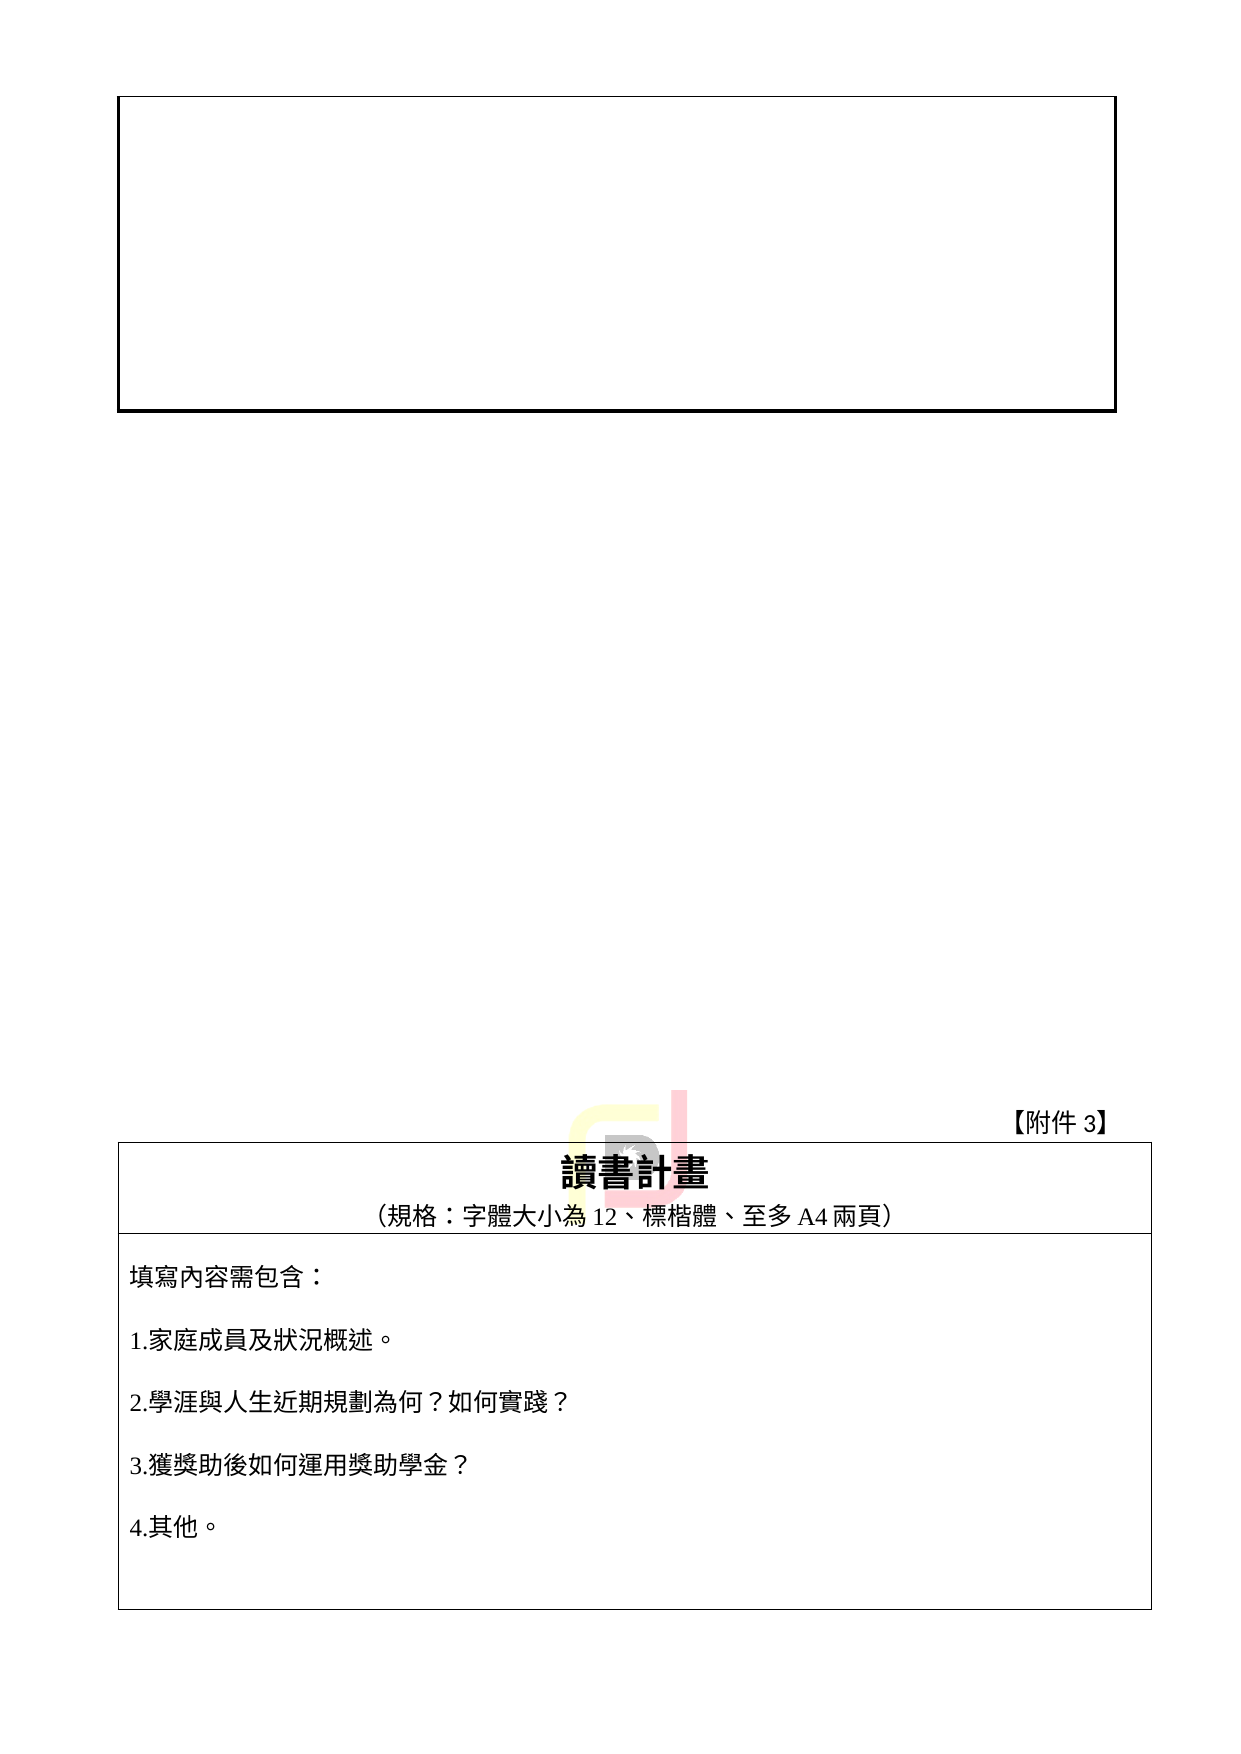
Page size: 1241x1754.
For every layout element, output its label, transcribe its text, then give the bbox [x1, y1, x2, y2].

text 【附件3】 [118, 1079, 1122, 1142]
table_header 讀書計畫 （規格：字體大小為12、標楷體、至多A4兩頁） [119, 1143, 1151, 1233]
table_cell 填寫內容需包含： 1.家庭成員及狀況概述。 2.學涯與人生近期規劃為何？如何實踐？ 3.獲獎助後如何運用獎助學金？ 4.其他。 [119, 1234, 1151, 1609]
table_cell [120, 97, 1114, 409]
